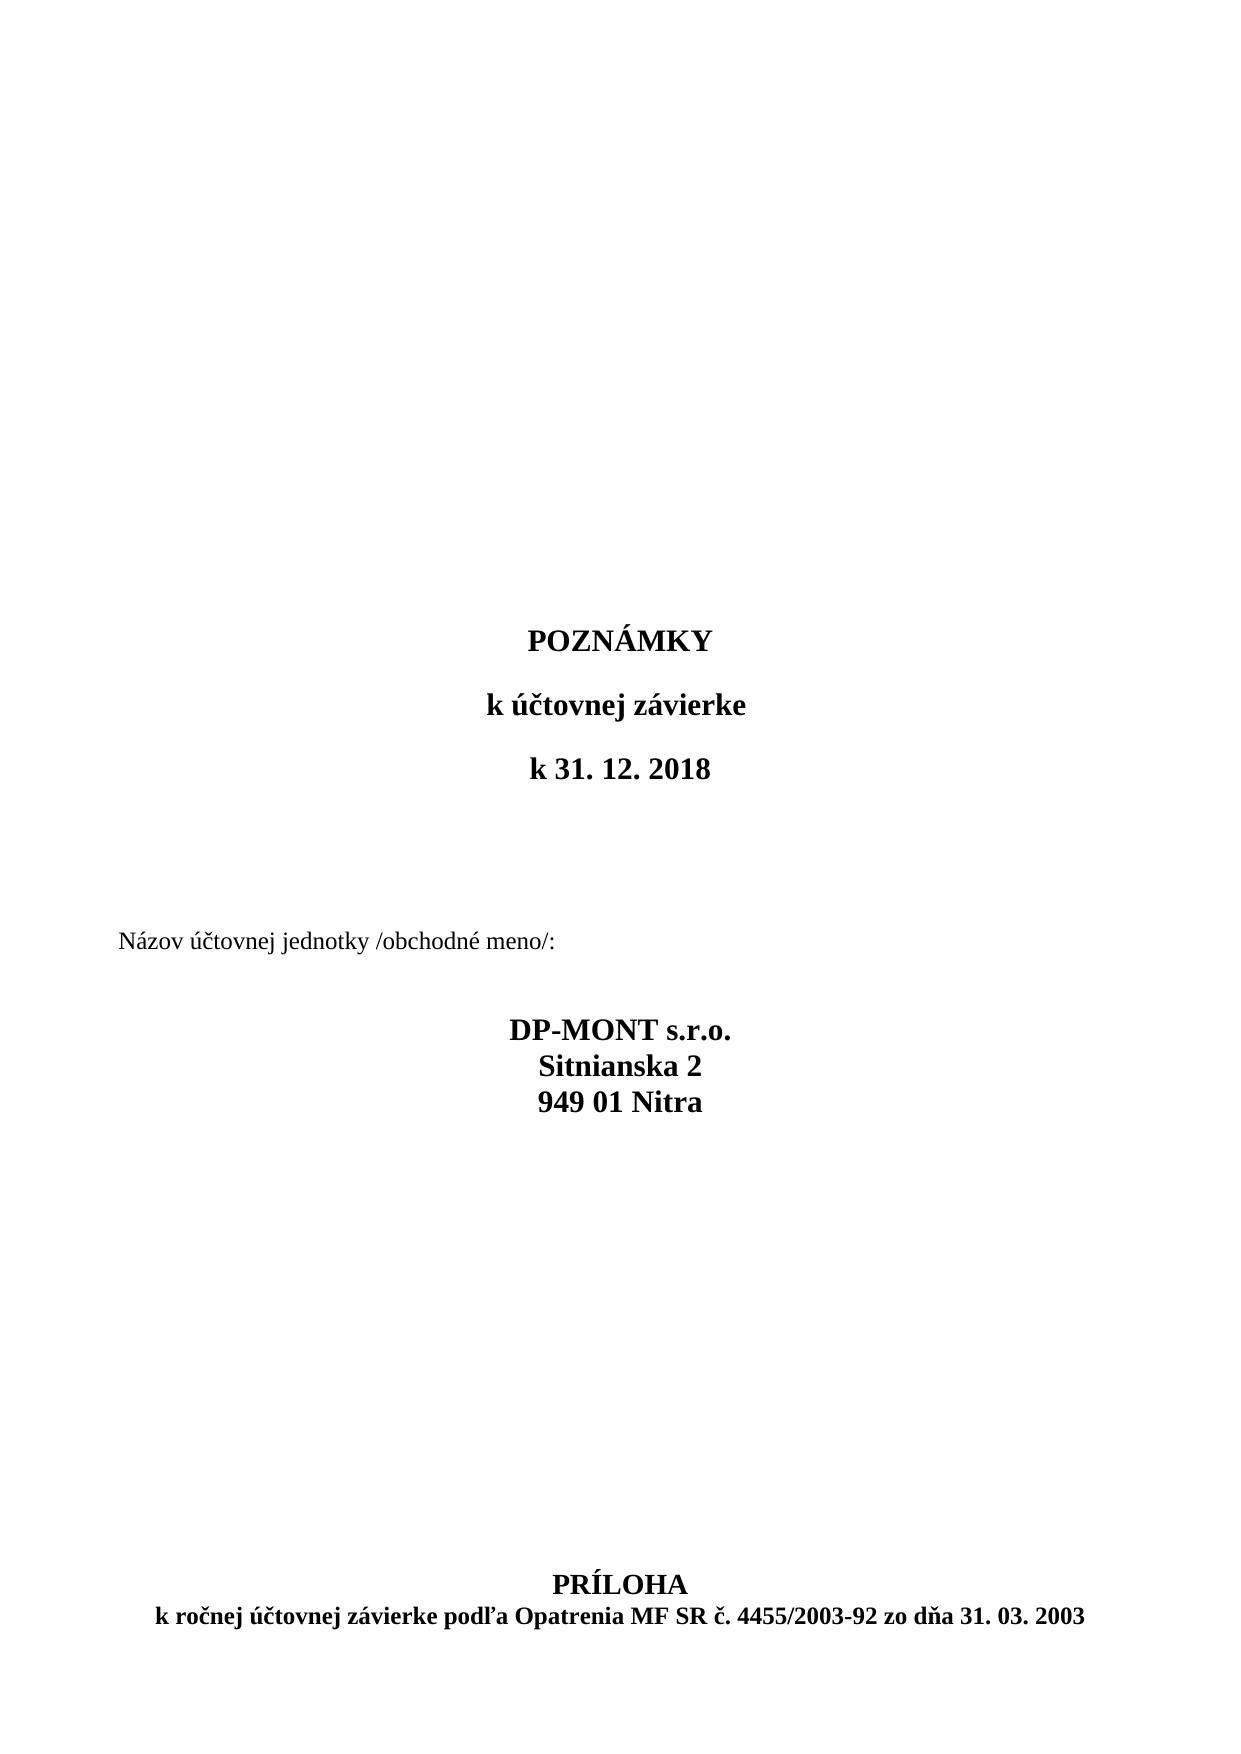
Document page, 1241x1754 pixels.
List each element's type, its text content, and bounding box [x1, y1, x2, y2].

text k účtovnej závierke [118, 686, 1122, 722]
text k ročnej účtovnej závierke podľa Opatrenia MF SR č. 4455/2003-92 zo dňa 31. 03. 2003 [118, 1601, 1122, 1630]
text k 31. 12. 2018 [118, 750, 1122, 786]
text Názov účtovnej jednotky /obchodné meno/: [118, 926, 1122, 955]
text 949 01 Nitra [118, 1083, 1122, 1119]
text POZNÁMKY [118, 622, 1122, 658]
text PRÍLOHA [118, 1567, 1122, 1601]
text DP-MONT s.r.o. [118, 1011, 1122, 1047]
text Sitnianska 2 [118, 1047, 1122, 1083]
